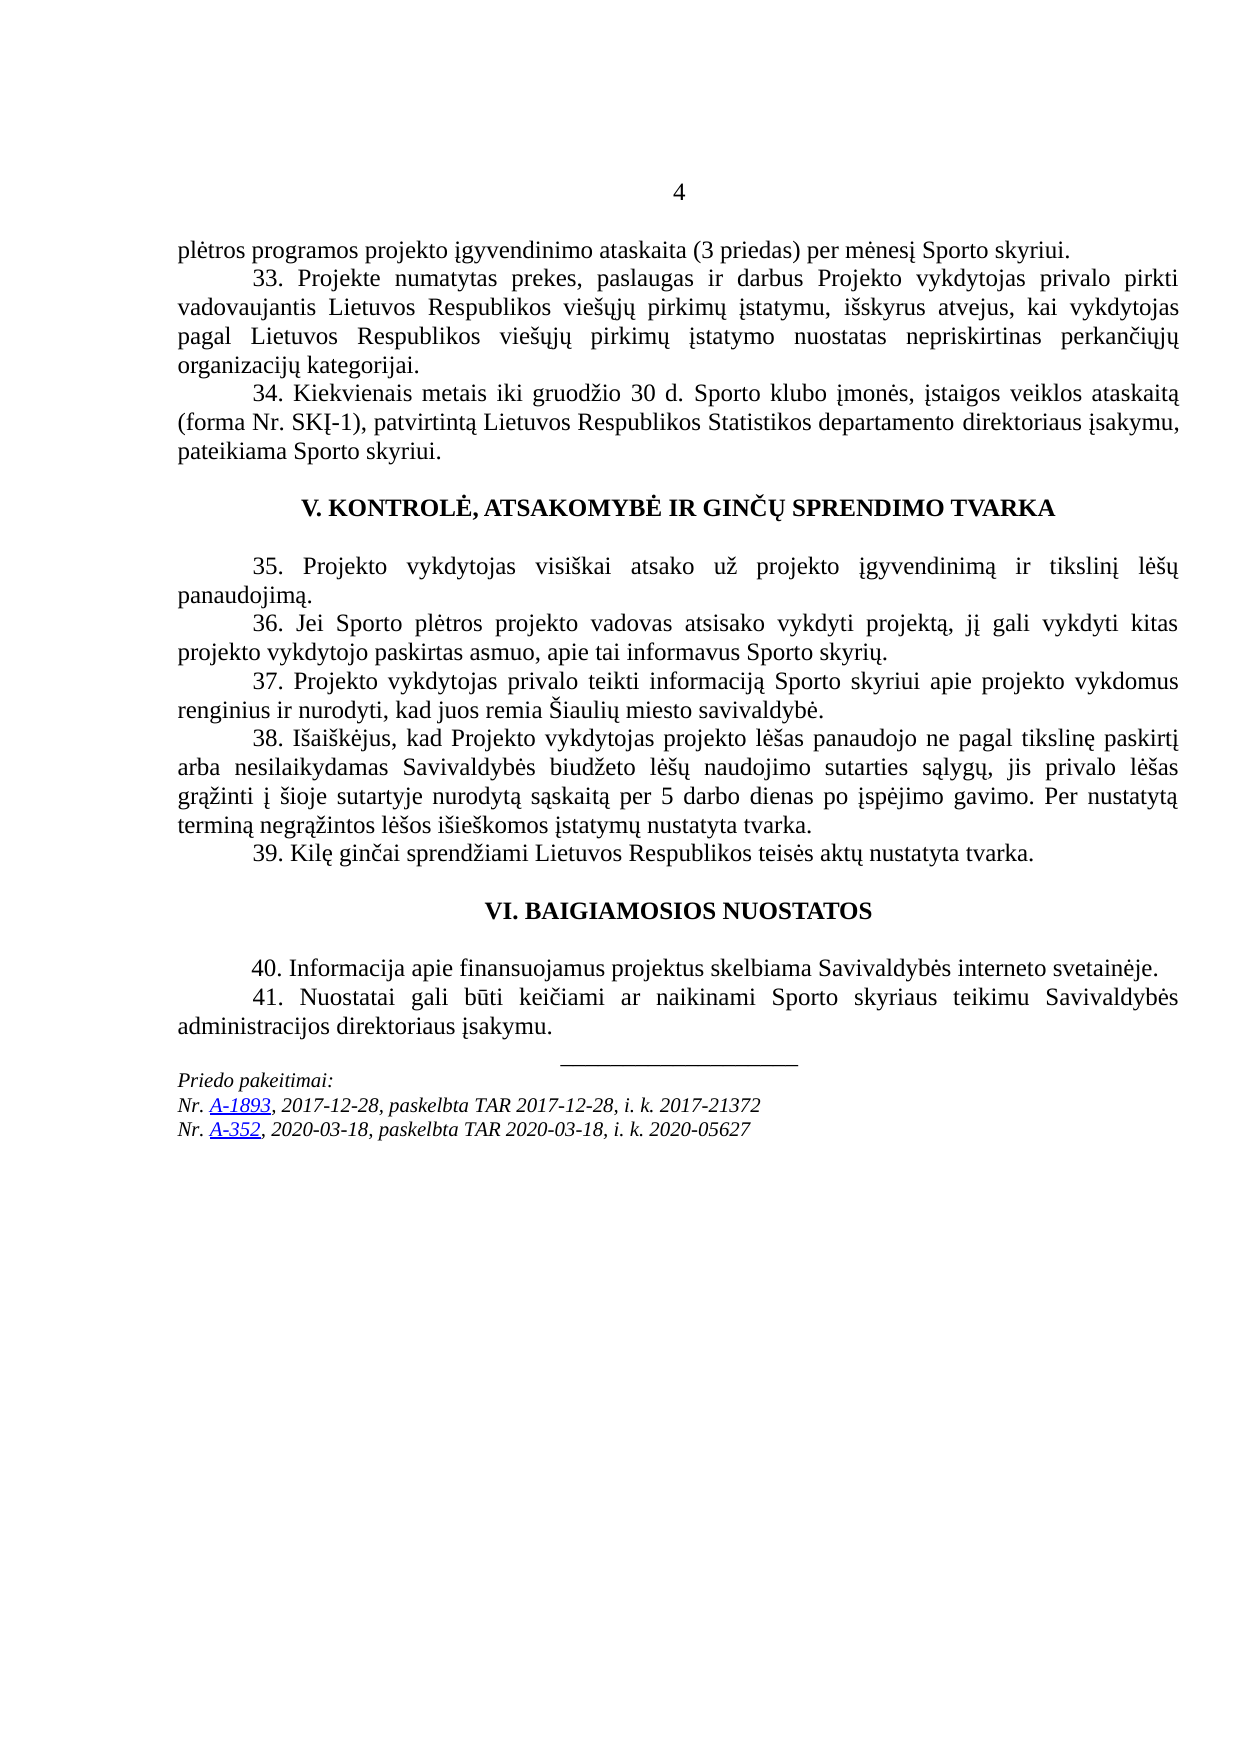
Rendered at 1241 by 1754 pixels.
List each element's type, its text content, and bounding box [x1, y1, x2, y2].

text VI. BAIGIAMOSIOS NUOSTATOS [177, 896, 1179, 925]
text 36. Jei Sporto plėtros projekto vadovas atsisako vykdyti projektą, jį gali vykdyti kitas projekto vykdytojo paskirtas asmuo, apie tai informavus Sporto skyrių. [177, 608, 1179, 666]
text 37. Projekto vykdytojas privalo teikti informaciją Sporto skyriui apie projekto vykdomus renginius ir nurodyti, kad juos remia Šiaulių miesto savivaldybė. [177, 666, 1179, 723]
text Nr. A-1893, 2017-12-28, paskelbta TAR 2017-12-28, i. k. 2017-21372 [177, 1092, 1181, 1117]
text Priedo pakeitimai: [177, 1068, 1181, 1092]
text ___________________ [177, 1040, 1181, 1068]
text 40. Informacija apie finansuojamus projektus skelbiama Savivaldybės interneto svetainėje. [177, 953, 1181, 982]
text 34. Kiekvienais metais iki gruodžio 30 d. Sporto klubo įmonės, įstaigos veiklos ataskaitą (forma Nr. SKĮ-1), patvirtintą Lietuvos Respublikos Statistikos departamento direktoriaus įsakymu, pateikiama Sporto skyriui. [177, 378, 1179, 465]
text 35. Projekto vykdytojas visiškai atsako už projekto įgyvendinimą ir tikslinį lėšų panaudojimą. [177, 551, 1179, 608]
text 38. Išaiškėjus, kad Projekto vykdytojas projekto lėšas panaudojo ne pagal tikslinę paskirtį arba nesilaikydamas Savivaldybės biudžeto lėšų naudojimo sutarties sąlygų, jis privalo lėšas grąžinti į šioje sutartyje nurodytą sąskaitą per 5 darbo dienas po įspėjimo gavimo. Per nustatytą terminą negrąžintos lėšos išieškomos įstatymų nustatyta tvarka. [177, 723, 1179, 838]
text plėtros programos projekto įgyvendinimo ataskaita (3 priedas) per mėnesį Sporto skyriui. [177, 235, 1179, 263]
text V. KONTROLĖ, ATSAKOMYBĖ IR GINČŲ SPRENDIMO TVARKA [177, 493, 1179, 522]
text 41. Nuostatai gali būti keičiami ar naikinami Sporto skyriaus teikimu Savivaldybės administracijos direktoriaus įsakymu. [177, 982, 1179, 1040]
text Nr. A-352, 2020-03-18, paskelbta TAR 2020-03-18, i. k. 2020-05627 [177, 1117, 1181, 1141]
text 39. Kilę ginčai sprendžiami Lietuvos Respublikos teisės aktų nustatyta tvarka. [177, 838, 1179, 867]
text 33. Projekte numatytas prekes, paslaugas ir darbus Projekto vykdytojas privalo pirkti vadovaujantis Lietuvos Respublikos viešųjų pirkimų įstatymu, išskyrus atvejus, kai vykdytojas pagal Lietuvos Respublikos viešųjų pirkimų įstatymo nuostatas nepriskirtinas perkančiųjų organizacijų kategorijai. [177, 263, 1179, 378]
